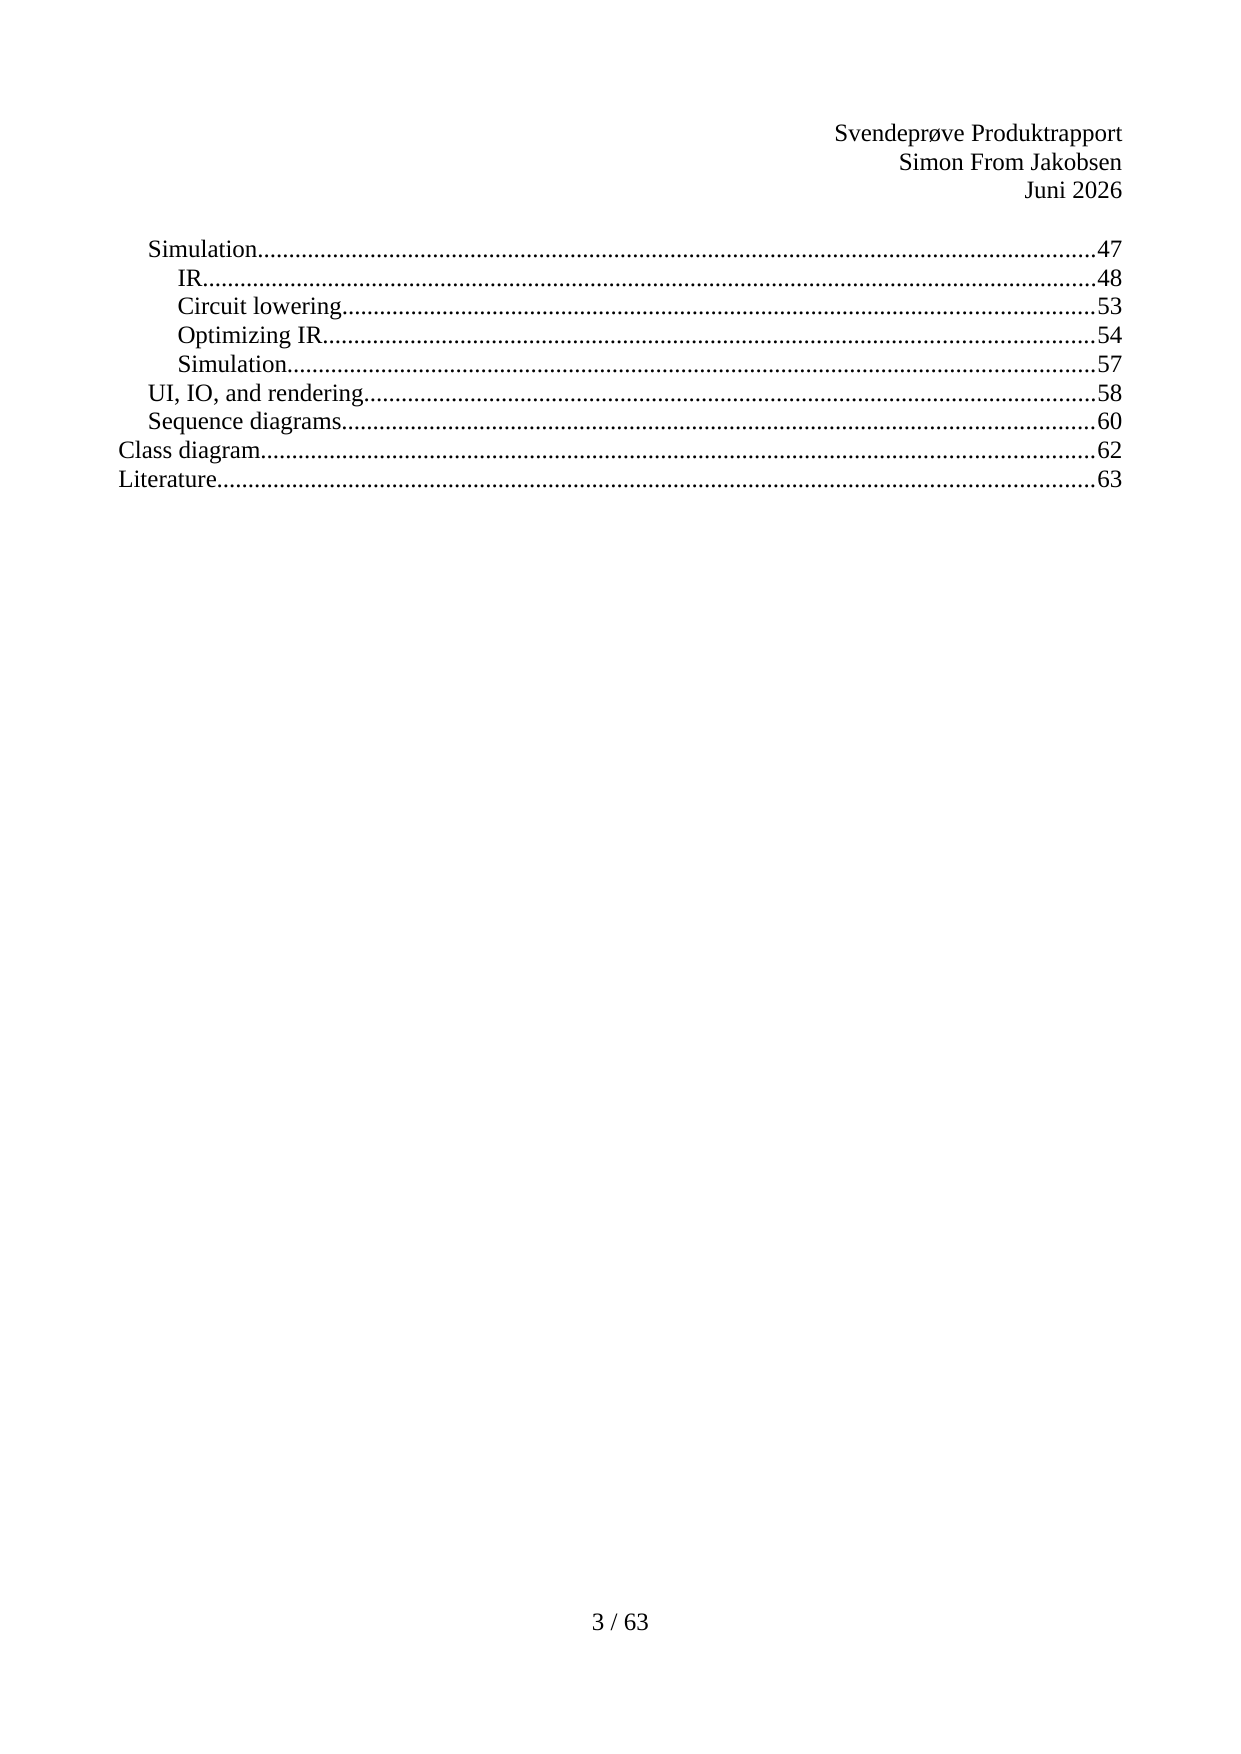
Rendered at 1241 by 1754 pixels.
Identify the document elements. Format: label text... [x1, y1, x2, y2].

text Sequence diagrams 60 [148, 406, 1122, 435]
text Simulation 57 [177, 349, 1122, 378]
text UI, IO, and rendering 58 [148, 378, 1122, 406]
text Optimizing IR 54 [177, 320, 1122, 349]
text Circuit lowering 53 [177, 291, 1122, 320]
text Simulation 47 [148, 234, 1122, 263]
text Class diagram 62 [118, 435, 1122, 464]
text Literature 63 [118, 464, 1122, 493]
text IR 48 [177, 263, 1122, 291]
